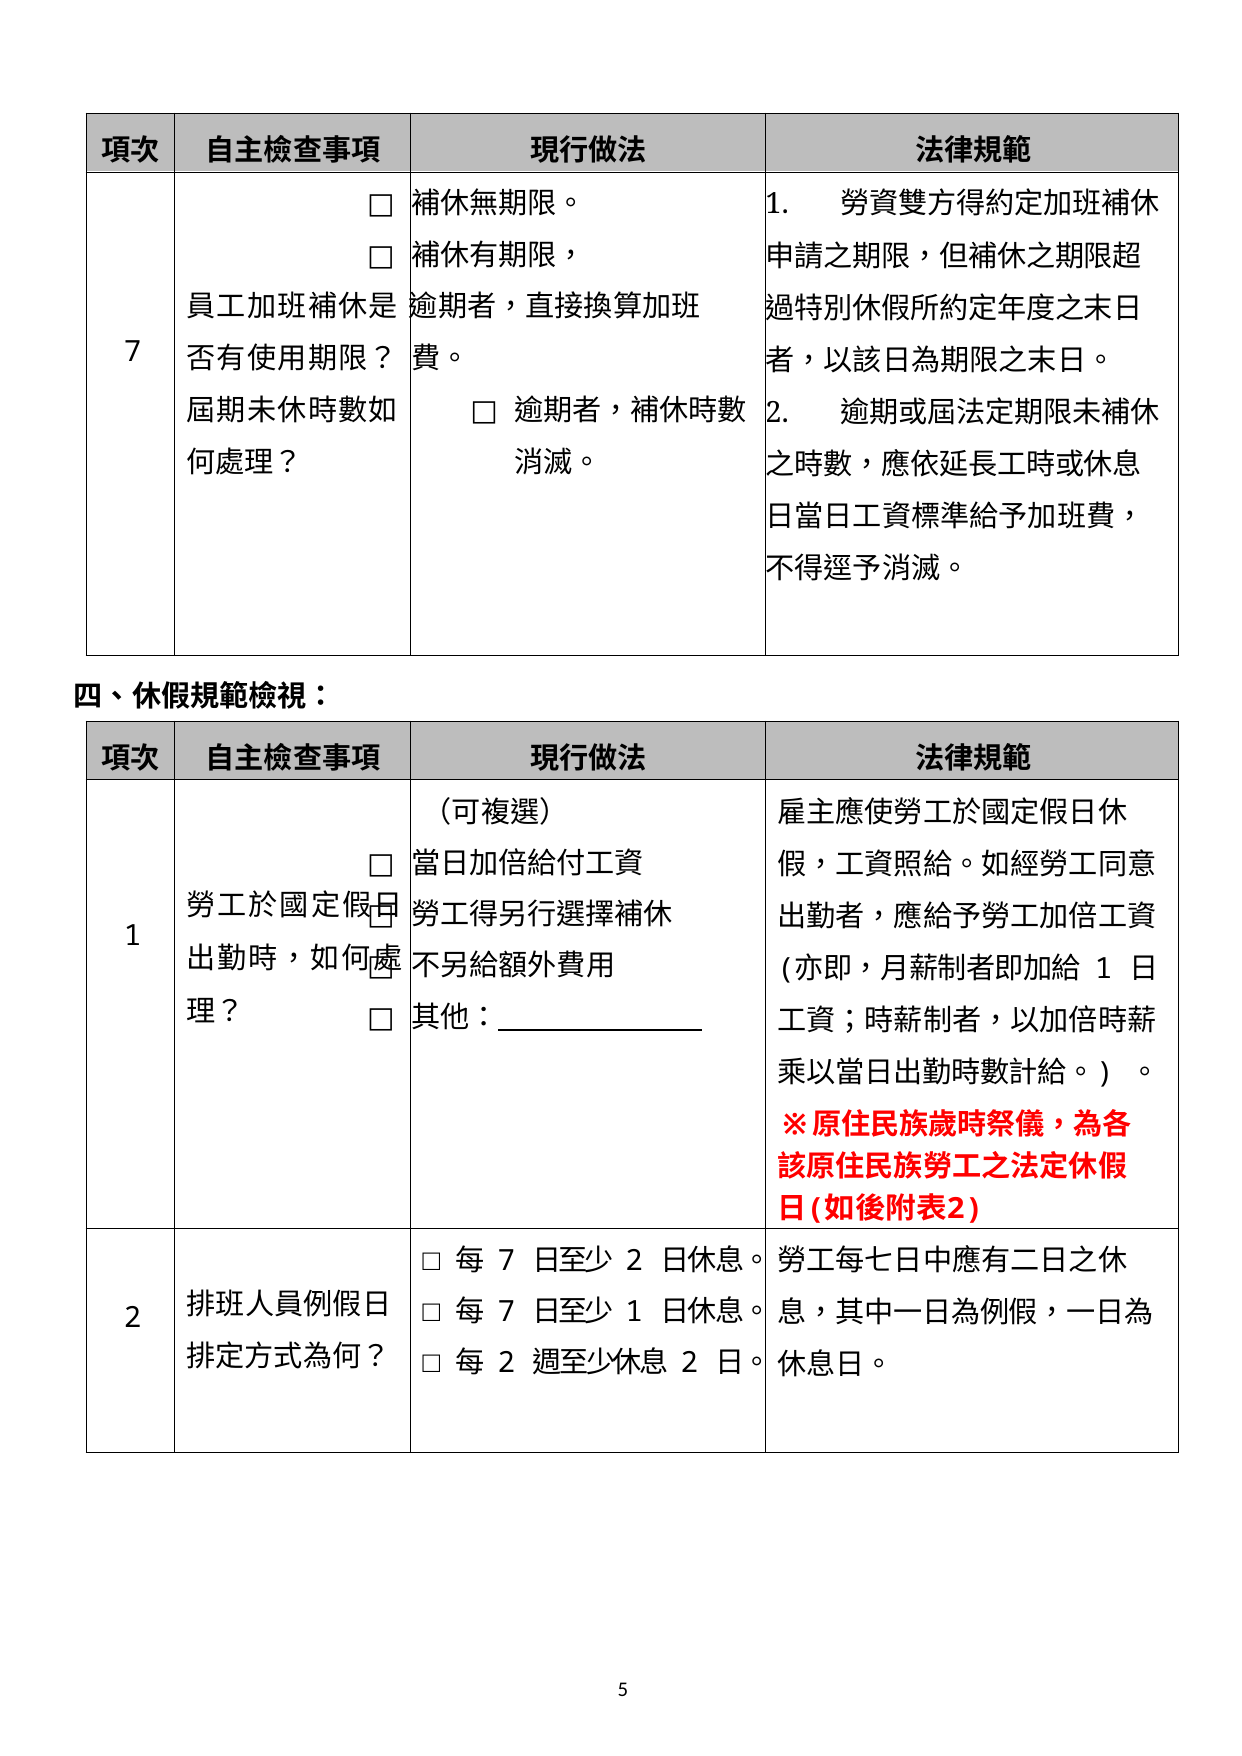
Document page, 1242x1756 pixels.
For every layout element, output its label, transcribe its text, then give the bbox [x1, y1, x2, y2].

table_cell 員工加班補休是否有使用期限？ 屆期未休時數如何處理？ [175, 173, 410, 655]
table_header 法律規範 [766, 722, 1178, 779]
table_cell 勞工每七日中應有二日之休息，其中一日為例假，一日為休息日。 [766, 1229, 1178, 1452]
table_cell □ 每 7 日至少 2 日休息。 □ 每 7 日至少 1 日休息。 □ 每 2 週至少休息 2 日。 [411, 1229, 765, 1452]
table_cell 補休無期限。 補休有期限， 逾期者，直接換算加班費。 逾期者，補休時數消滅。 [411, 173, 765, 655]
table_cell 7 [87, 173, 174, 655]
table_cell （可複選） 當日加倍給付工資 勞工得另行選擇補休 不另給額外費用 其他： [411, 780, 765, 1227]
table_cell 排班人員例假日排定方式為何？ [175, 1229, 410, 1452]
table_header 項次 [87, 114, 174, 171]
table_header 自主檢查事項 [175, 722, 410, 779]
table_cell 2 [87, 1229, 174, 1452]
table_cell 1 [87, 780, 174, 1227]
table_header 現行做法 [411, 114, 765, 171]
table_cell 勞工於國定假日出勤時，如何處理？ [175, 780, 410, 1227]
table_header 法律規範 [766, 114, 1178, 171]
text 四、休假規範檢視： [74, 673, 1192, 715]
table_header 自主檢查事項 [175, 114, 410, 171]
table_cell 勞資雙方得約定加班補休申請之期限，但補休之期限超過特別休假所約定年度之末日者，以該日為期限之末日。 逾期或屆法定期限未補休之時數，應依延長工時或休息日當日工資標準給予加班費，不得逕予消滅。 [766, 173, 1178, 655]
table_cell 雇主應使勞工於國定假日休 假，工資照給。如經勞工同意出勤者，應給予勞工加倍工資(亦即，月薪制者即加給 1 日工資；時薪制者，以加倍時薪乘以當日出勤時數計給。) 。 ※原住民族歲時祭儀，為各該原住民族勞工之法定休假日(如後附表2) [766, 780, 1178, 1227]
table_header 現行做法 [411, 722, 765, 779]
table_header 項次 [87, 722, 174, 779]
